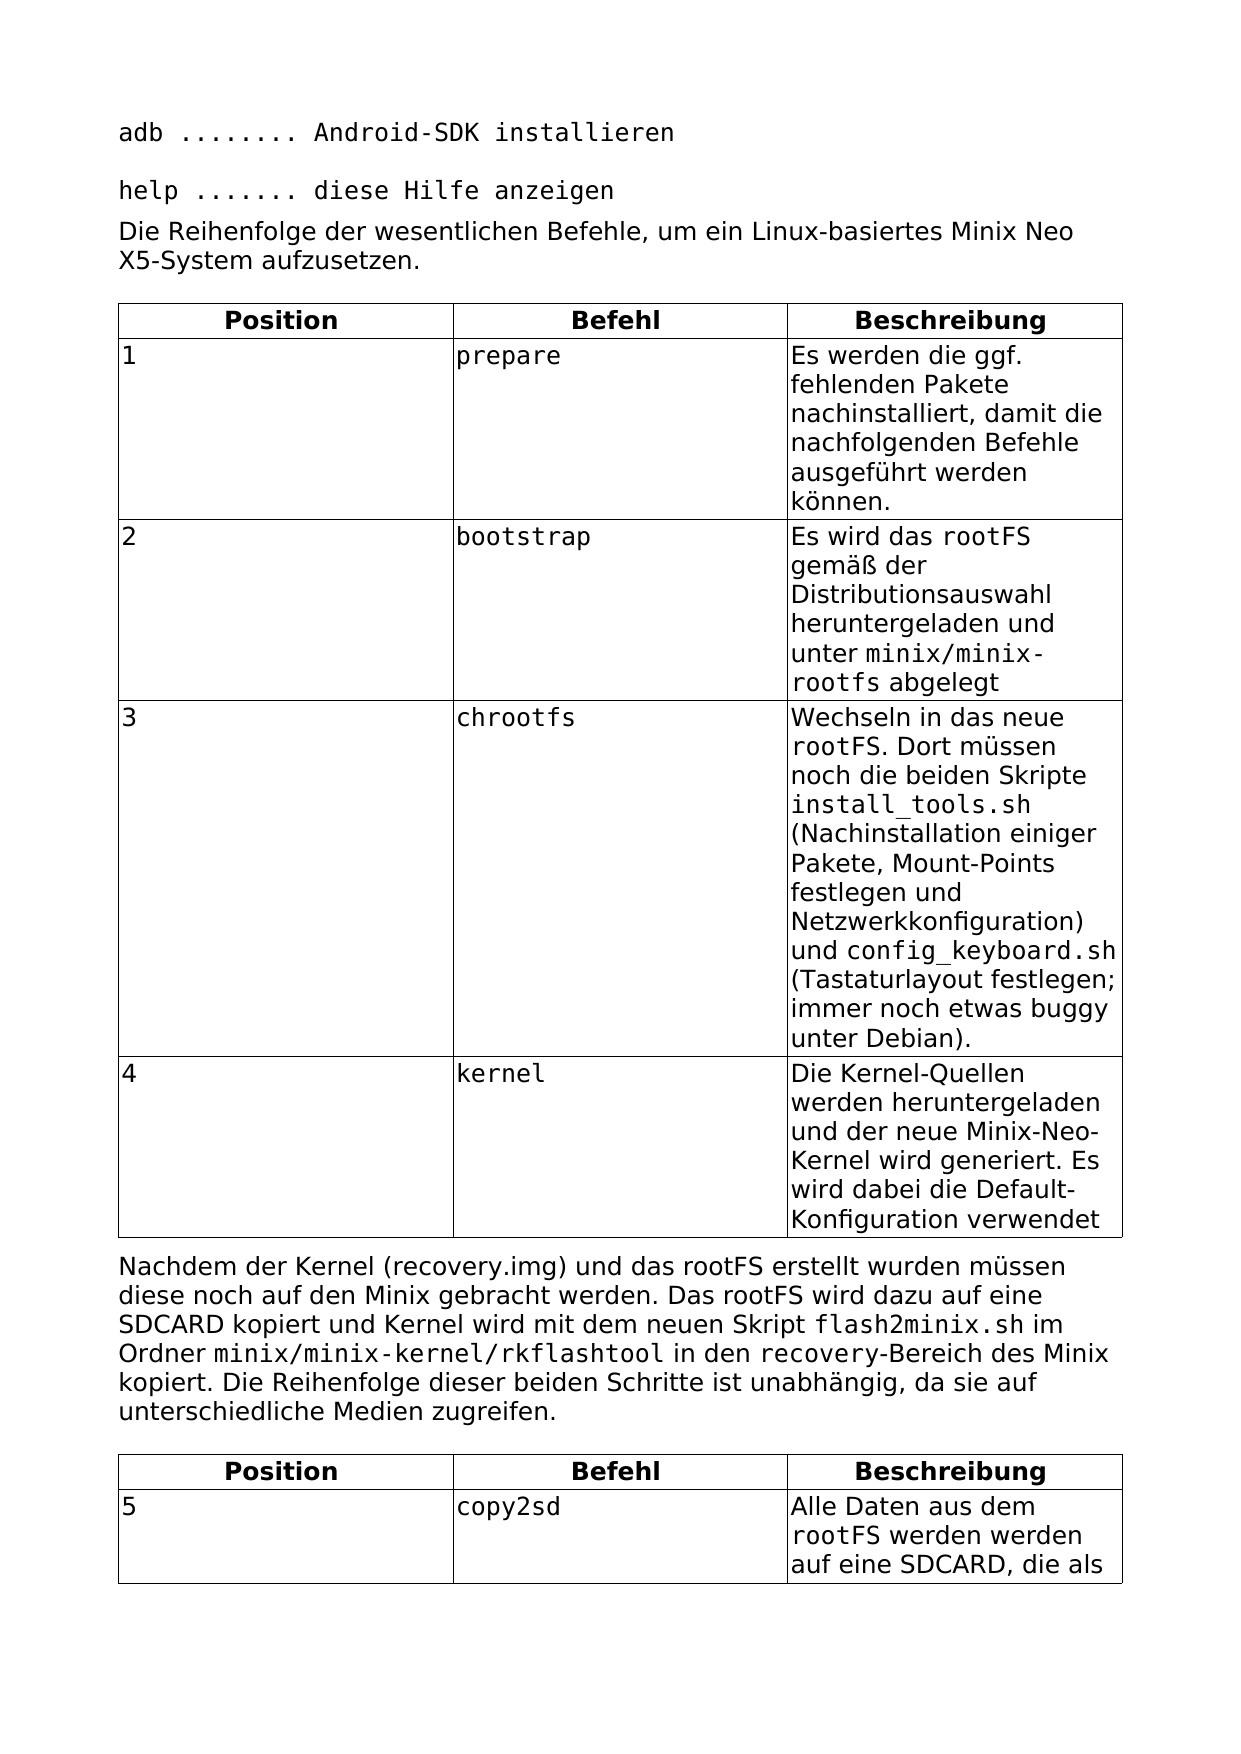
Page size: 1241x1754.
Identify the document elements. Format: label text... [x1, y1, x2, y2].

table_cell Es werden die ggf. fehlenden Pakete nachinstalliert, damit die nachfolgenden Befehle ausgeführt werden können. [788, 339, 1122, 519]
text Nachdem der Kernel (recovery.img) und das rootFS erstellt wurden müssen diese noch auf den Minix gebracht werden. Das rootFS wird dazu auf eine SDCARD kopiert und Kernel wird mit dem neuen Skript flash2minix.sh im Ordner minix/minix-kernel/rkflashtool in den recovery-Bereich des Minix kopiert. Die Reihenfolge dieser beiden Schritte ist unabhängig, da sie auf unterschiedliche Medien zugreifen. [118, 1252, 1122, 1427]
table_cell chrootfs [454, 701, 787, 1056]
table_cell Wechseln in das neue rootFS. Dort müssen noch die beiden Skripte install_tools.sh (Nachinstallation einiger Pakete, Mount-Points festlegen und Netzwerkkonfiguration) und config_keyboard.sh (Tastaturlayout festlegen; immer noch etwas buggy unter Debian). [788, 701, 1122, 1056]
table_cell 3 [119, 701, 453, 1056]
table_header Beschreibung [788, 304, 1122, 338]
table_cell 1 [119, 339, 453, 519]
table_header Befehl [454, 304, 787, 338]
table_cell Die Kernel-Quellen werden heruntergeladen und der neue Minix-Neo-Kernel wird generiert. Es wird dabei die Default-Konfiguration verwendet [788, 1057, 1122, 1237]
table_cell bootstrap [454, 520, 787, 700]
text adb ........ Android-SDK installieren help ....... diese Hilfe anzeigen [118, 118, 1122, 206]
table_cell Es wird das rootFS gemäß der Distributionsauswahl heruntergeladen und unter minix/minix-rootfs abgelegt [788, 520, 1122, 700]
table_header Position [119, 1455, 453, 1489]
table_cell kernel [454, 1057, 787, 1237]
table_cell 5 [119, 1490, 453, 1583]
table_cell Alle Daten aus dem rootFS werden werden auf eine SDCARD, die als [788, 1490, 1122, 1583]
table_header Befehl [454, 1455, 787, 1489]
table_cell prepare [454, 339, 787, 519]
table_header Beschreibung [788, 1455, 1122, 1489]
table_cell 2 [119, 520, 453, 700]
table_cell copy2sd [454, 1490, 787, 1583]
table_header Position [119, 304, 453, 338]
text Die Reihenfolge der wesentlichen Befehle, um ein Linux-basiertes Minix Neo X5-System aufzusetzen. [118, 217, 1122, 276]
table_cell 4 [119, 1057, 453, 1237]
